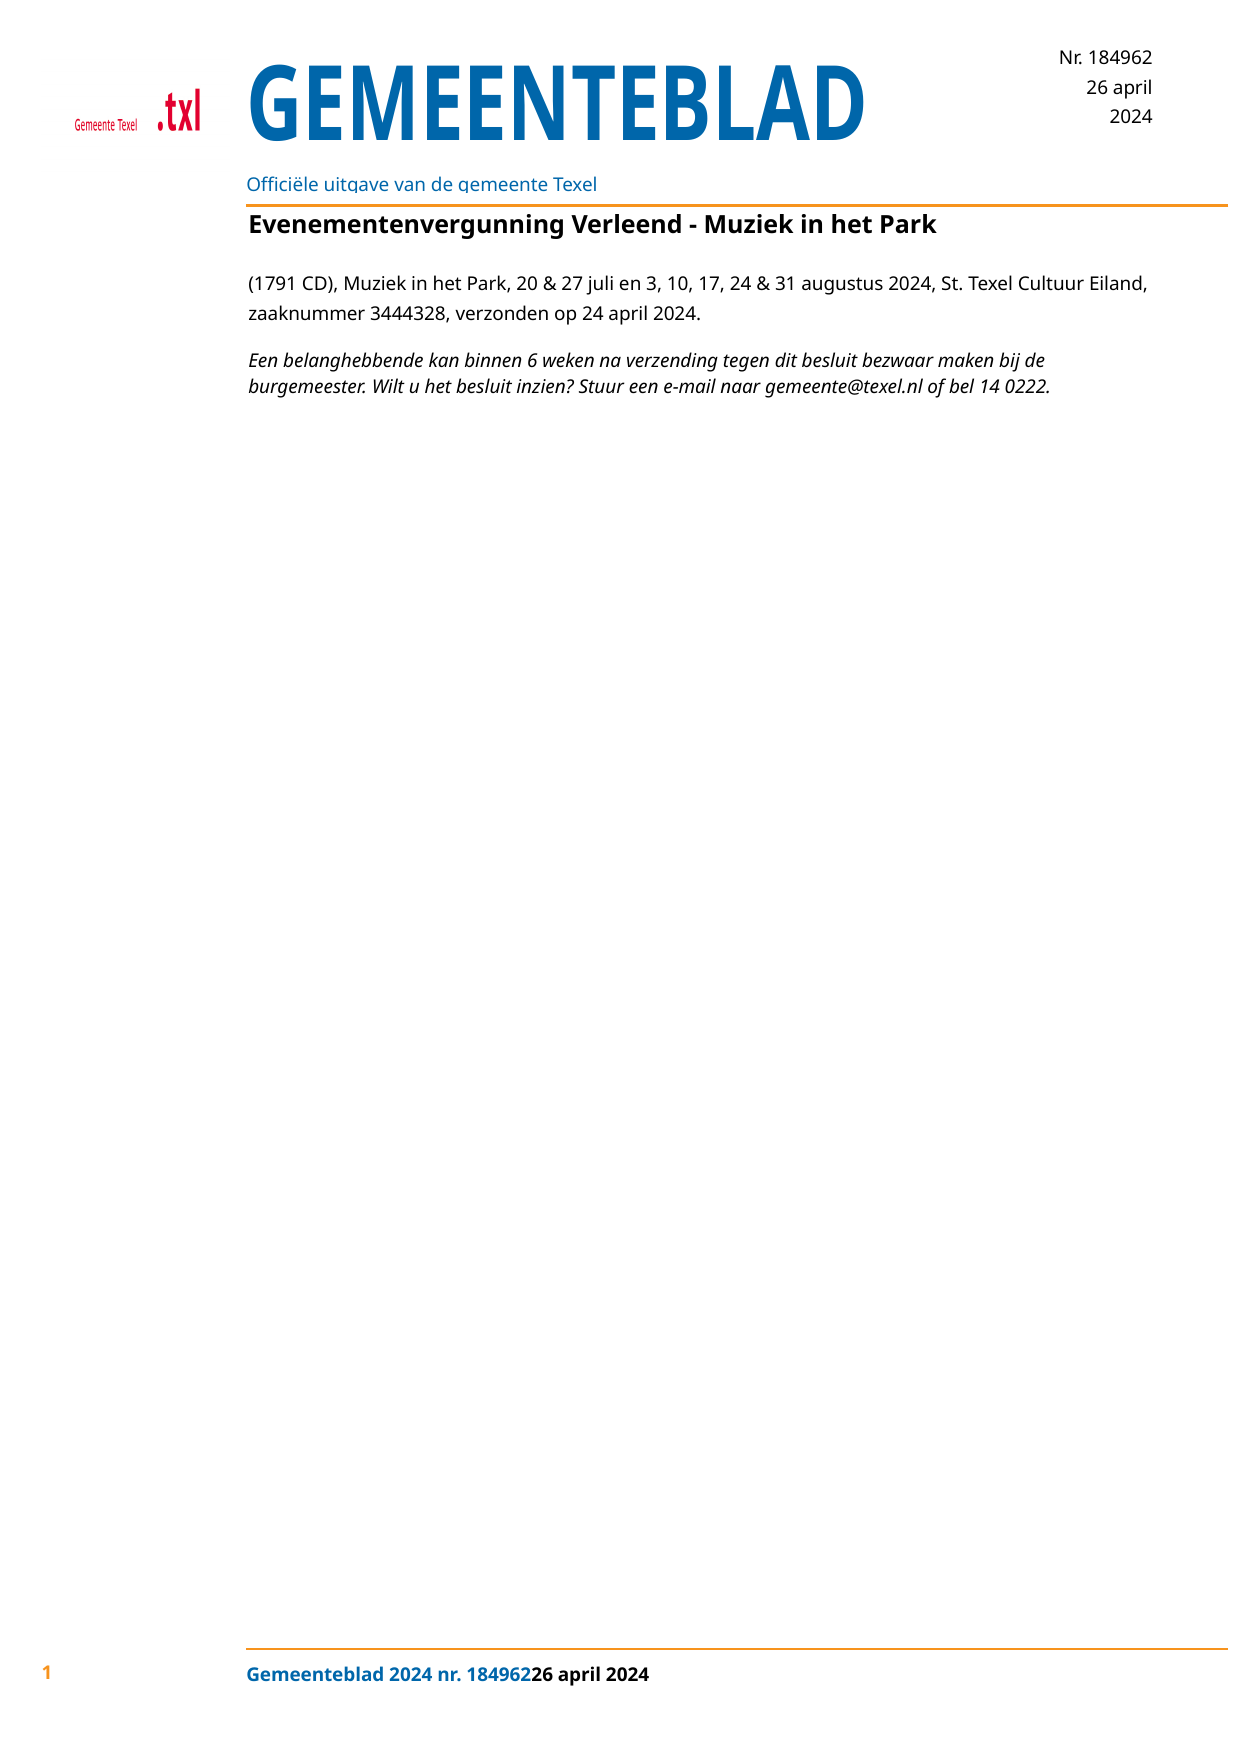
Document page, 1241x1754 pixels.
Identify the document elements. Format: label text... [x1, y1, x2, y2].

text (1791 CD), Muziek in het Park, 20 & 27 juli en 3, 10, 17, 24 & 31 augustus 2024, St. Texel Cultuur Eiland, zaaknummer 3444328, verzonden op 24 april 2024. [248, 270, 1152, 326]
picture [41, 47, 231, 172]
text Een belanghebbende kan binnen 6 weken na verzending tegen dit besluit bezwaar maken bij de burgemeester. Wilt u het besluit inzien? Stuur een e-mail naar gemeente@texel.nl of bel 14 0222. [248, 348, 1152, 399]
text Evenementenvergunning Verleend - Muziek in het Park [248, 207, 1152, 241]
